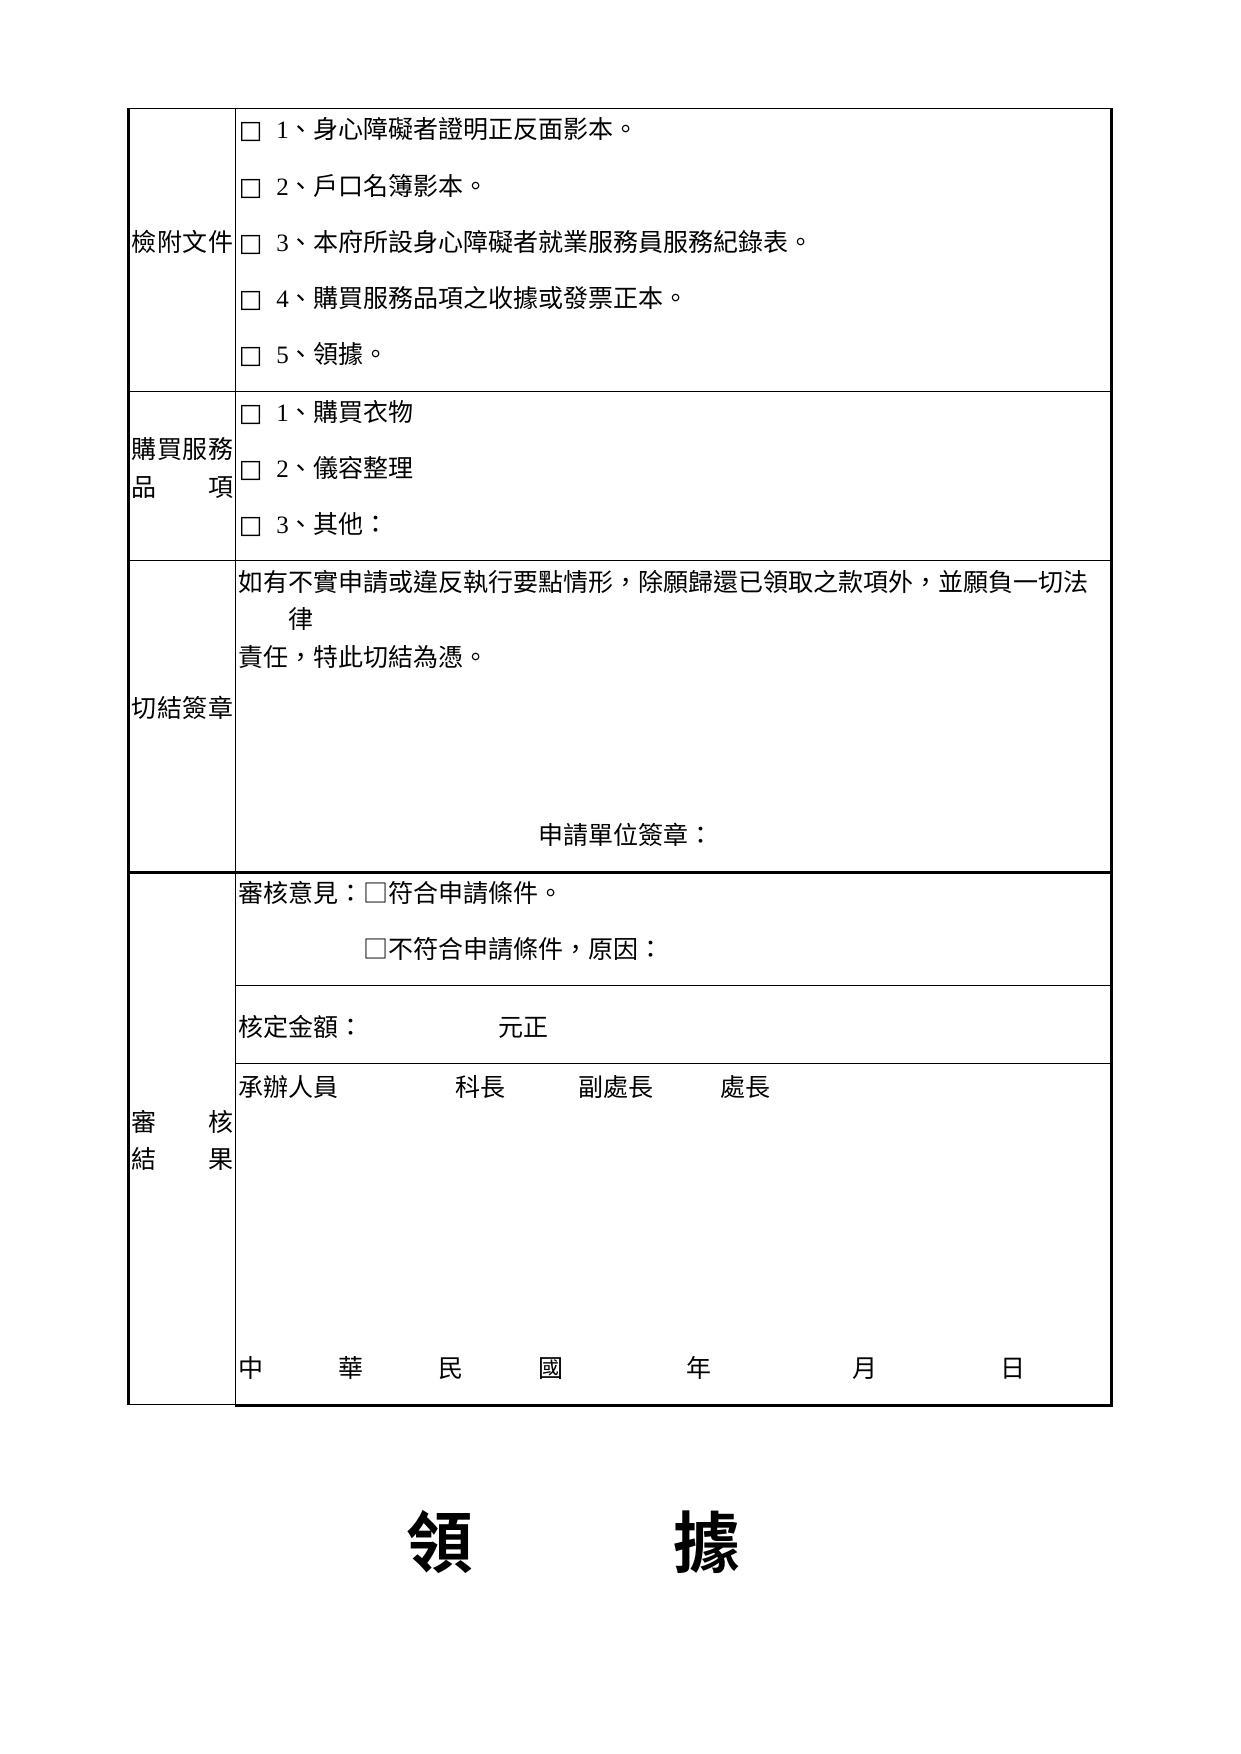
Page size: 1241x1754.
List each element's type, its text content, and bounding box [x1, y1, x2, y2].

table_cell 如有不實申請或違反執行要點情形，除願歸還已領取之款項外，並願負一切法律 責任，特此切結為憑。 申請單位簽章： [236, 561, 1110, 871]
table_cell 檢附文件 [130, 109, 235, 391]
table_cell 1、購買衣物 2、儀容整理 3、其他： [236, 392, 849, 560]
table_cell [849, 392, 1110, 560]
table_cell 審核 結果 [130, 874, 235, 1404]
table_cell 購買服務品項 [130, 392, 235, 560]
table_cell 審核意見：□符合申請條件。 □不符合申請條件，原因： [236, 874, 1110, 985]
table_cell 核定金額： 元正 [236, 986, 1110, 1063]
text 領 據 [406, 1482, 1134, 1594]
table_cell 承辦人員 科長 副處長 處長 中 華 民 國 年 月 日 [236, 1064, 1110, 1404]
table_cell 1、身心障礙者證明正反面影本。 2、戶口名簿影本。 3、本府所設身心障礙者就業服務員服務紀錄表。 4、購買服務品項之收據或發票正本。 5、領據。 [236, 109, 1110, 391]
table_cell 切結簽章 [130, 561, 235, 871]
